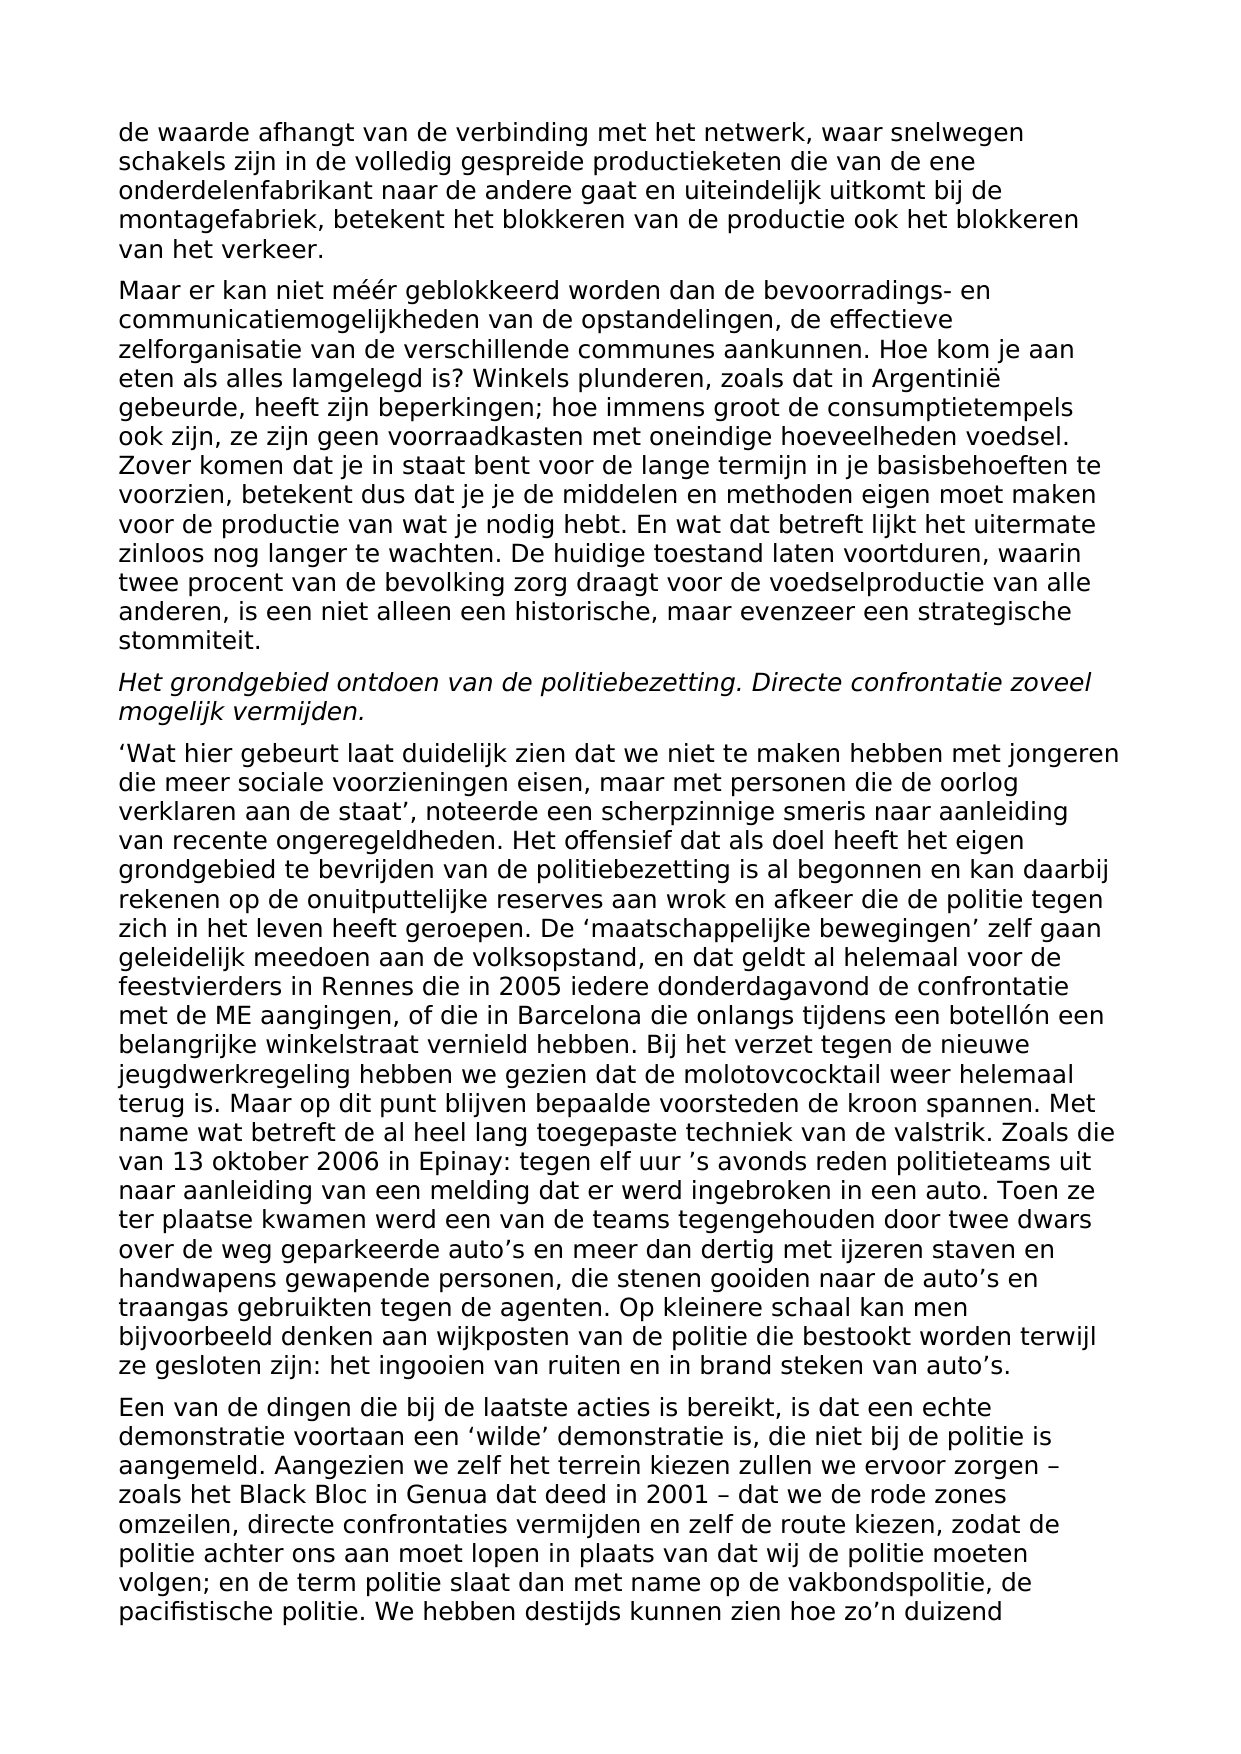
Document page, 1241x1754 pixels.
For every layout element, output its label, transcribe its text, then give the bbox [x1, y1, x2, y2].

text Een van de dingen die bij de laatste acties is bereikt, is dat een echte demonstratie voortaan een ‘wilde’ demonstratie is, die niet bij de politie is aangemeld. Aangezien we zelf het terrein kiezen zullen we ervoor zorgen – zoals het Black Bloc in Genua dat deed in 2001 – dat we de rode zones omzeilen, directe confrontaties vermijden en zelf de route kiezen, zodat de politie achter ons aan moet lopen in plaats van dat wij de politie moeten volgen; en de term politie slaat dan met name op de vakbondspolitie, de pacifistische politie. We hebben destijds kunnen zien hoe zo’n duizend [118, 1393, 1122, 1626]
text ‘Wat hier gebeurt laat duidelijk zien dat we niet te maken hebben met jongeren die meer sociale voorzieningen eisen, maar met personen die de oorlog verklaren aan de staat’, noteerde een scherpzinnige smeris naar aanleiding van recente ongeregeldheden. Het offensief dat als doel heeft het eigen grondgebied te bevrijden van de politiebezetting is al begonnen en kan daarbij rekenen op de onuitputtelijke reserves aan wrok en afkeer die de politie tegen zich in het leven heeft geroepen. De ‘maatschappelijke bewegingen’ zelf gaan geleidelijk meedoen aan de volksopstand, en dat geldt al helemaal voor de feestvierders in Rennes die in 2005 iedere donderdagavond de confrontatie met de ME aangingen, of die in Barcelona die onlangs tijdens een botellón een belangrijke winkelstraat vernield hebben. Bij het verzet tegen de nieuwe jeugdwerkregeling hebben we gezien dat de molotovcocktail weer helemaal terug is. Maar op dit punt blijven bepaalde voorsteden de kroon spannen. Met name wat betreft de al heel lang toegepaste techniek van de valstrik. Zoals die van 13 oktober 2006 in Epinay: tegen elf uur ’s avonds reden politieteams uit naar aanleiding van een melding dat er werd ingebroken in een auto. Toen ze ter plaatse kwamen werd een van de teams tegengehouden door twee dwars over de weg geparkeerde auto’s en meer dan dertig met ijzeren staven en handwapens gewapende personen, die stenen gooiden naar de auto’s en traangas gebruikten tegen de agenten. Op kleinere schaal kan men bijvoorbeeld denken aan wijkposten van de politie die bestookt worden terwijl ze gesloten zijn: het ingooien van ruiten en in brand steken van auto’s. [118, 739, 1122, 1381]
text de waarde afhangt van de verbinding met het netwerk, waar snelwegen schakels zijn in de volledig gespreide productieketen die van de ene onderdelenfabrikant naar de andere gaat en uiteindelijk uitkomt bij de montagefabriek, betekent het blokkeren van de productie ook het blokkeren van het verkeer. [118, 118, 1122, 264]
text Maar er kan niet méér geblokkeerd worden dan de bevoorradings- en communicatiemogelijkheden van de opstandelingen, de effectieve zelforganisatie van de verschillende communes aankunnen. Hoe kom je aan eten als alles lamgelegd is? Winkels plunderen, zoals dat in Argentinië gebeurde, heeft zijn beperkingen; hoe immens groot de consumptietempels ook zijn, ze zijn geen voorraadkasten met oneindige hoeveelheden voedsel. Zover komen dat je in staat bent voor de lange termijn in je basisbehoeften te voorzien, betekent dus dat je je de middelen en methoden eigen moet maken voor de productie van wat je nodig hebt. En wat dat betreft lijkt het uitermate zinloos nog langer te wachten. De huidige toestand laten voortduren, waarin twee procent van de bevolking zorg draagt voor de voedselproductie van alle anderen, is een niet alleen een historische, maar evenzeer een strategische stommiteit. [118, 276, 1122, 656]
text Het grondgebied ontdoen van de politiebezetting. Directe confrontatie zoveel mogelijk vermijden. [118, 668, 1122, 726]
